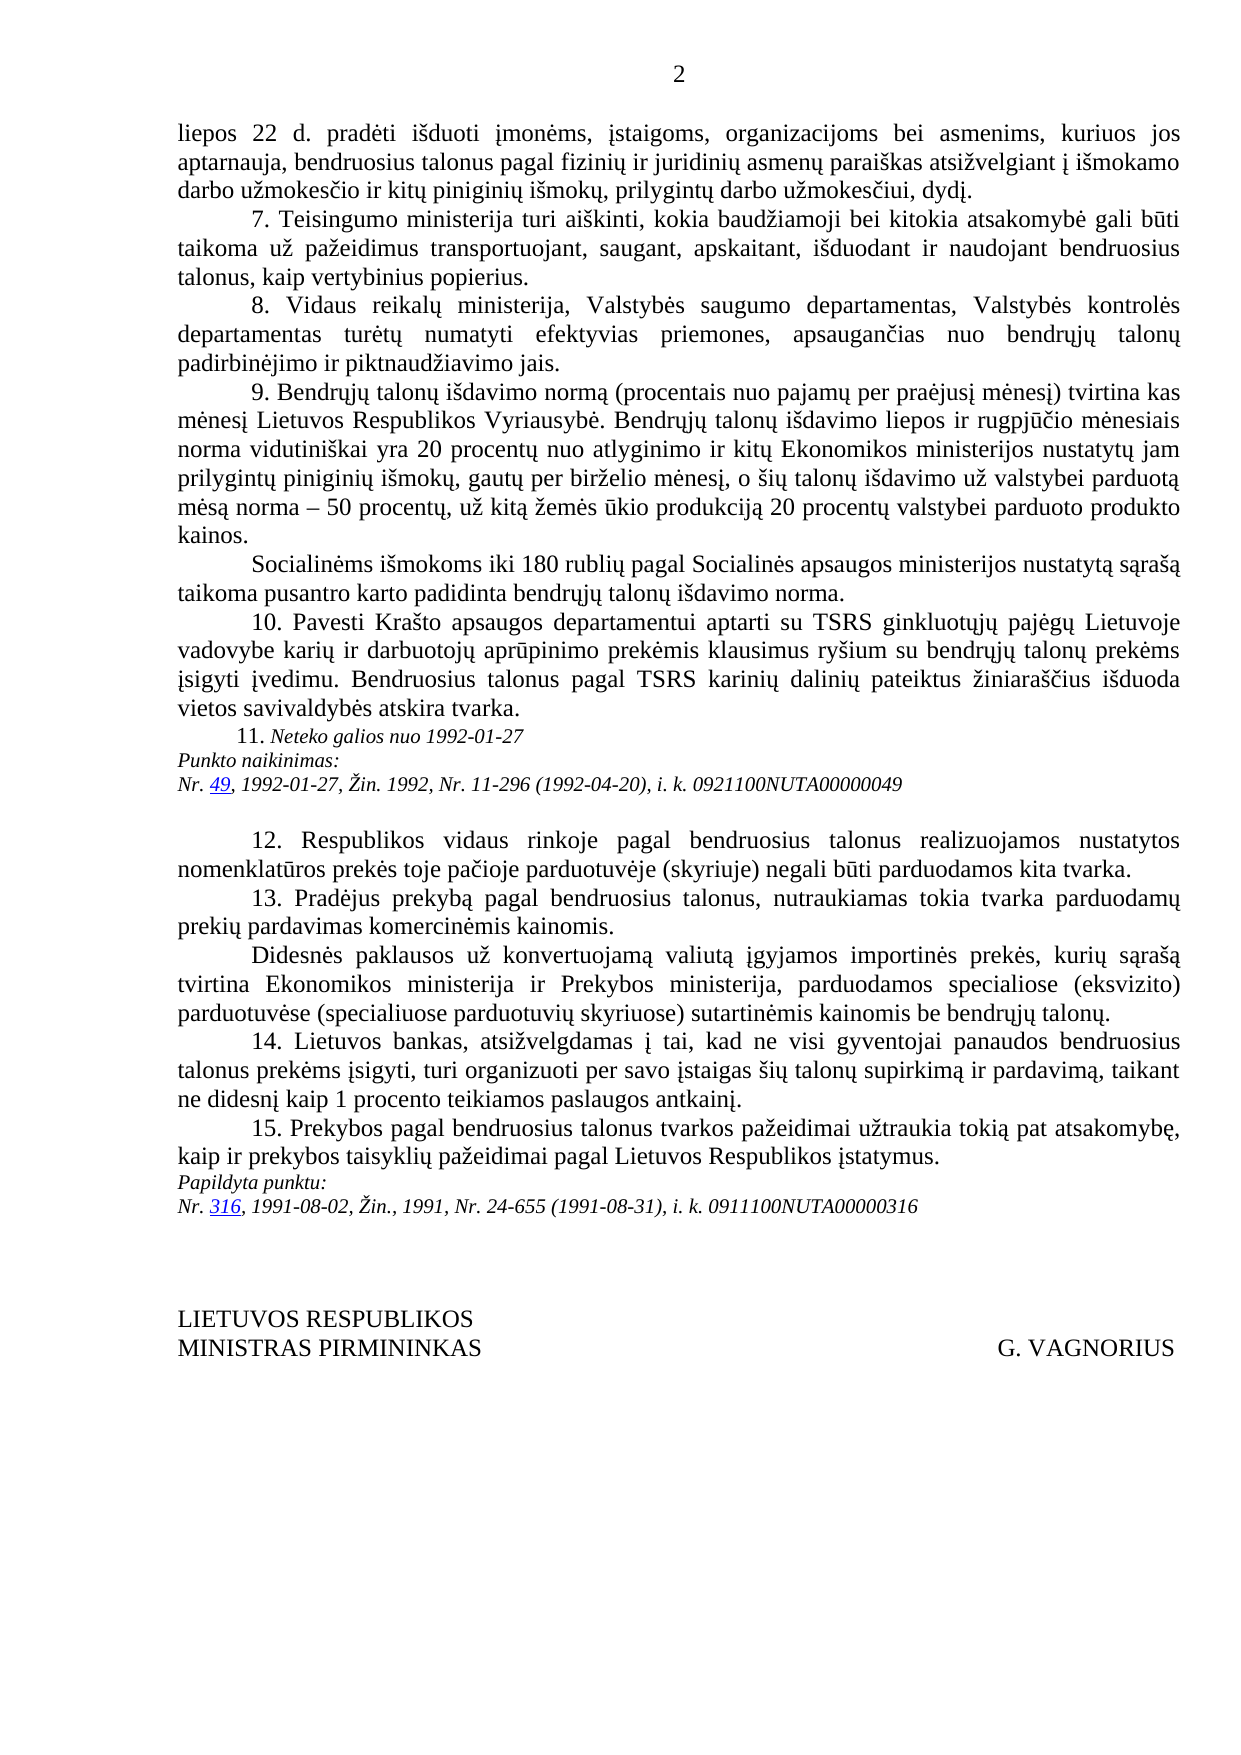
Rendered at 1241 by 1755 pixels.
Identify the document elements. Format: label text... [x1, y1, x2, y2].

text 8. Vidaus reikalų ministerija, Valstybės saugumo departamentas, Valstybės kontrolės departamentas turėtų numatyti efektyvias priemones, apsaugančias nuo bendrųjų talonų padirbinėjimo ir piktnaudžiavimo jais. [177, 291, 1181, 377]
text Nr. 49, 1992-01-27, Žin. 1992, Nr. 11-296 (1992-04-20), i. k. 0921100NUTA00000049 [177, 772, 1181, 796]
text 13. Pradėjus prekybą pagal bendruosius talonus, nutraukiamas tokia tvarka parduodamų prekių pardavimas komercinėmis kainomis. [177, 883, 1181, 940]
text 12. Respublikos vidaus rinkoje pagal bendruosius talonus realizuojamos nustatytos nomenklatūros prekės toje pačioje parduotuvėje (skyriuje) negali būti parduodamos kita tvarka. [177, 825, 1181, 883]
text 15. Prekybos pagal bendruosius talonus tvarkos pažeidimai užtraukia tokią pat atsakomybę, kaip ir prekybos taisyklių pažeidimai pagal Lietuvos Respublikos įstatymus. [177, 1113, 1181, 1170]
text 7. Teisingumo ministerija turi aiškinti, kokia baudžiamoji bei kitokia atsakomybė gali būti taikoma už pažeidimus transportuojant, saugant, apskaitant, išduodant ir naudojant bendruosius talonus, kaip vertybinius popierius. [177, 204, 1181, 291]
text 14. Lietuvos bankas, atsižvelgdamas į tai, kad ne visi gyventojai panaudos bendruosius talonus prekėms įsigyti, turi organizuoti per savo įstaigas šių talonų supirkimą ir pardavimą, taikant ne didesnį kaip 1 procento teikiamos paslaugos antkainį. [177, 1026, 1181, 1113]
text MINISTRAS PIRMININKAS G. VAGNORIUS [177, 1333, 1181, 1362]
text 9. Bendrųjų talonų išdavimo normą (procentais nuo pajamų per praėjusį mėnesį) tvirtina kas mėnesį Lietuvos Respublikos Vyriausybė. Bendrųjų talonų išdavimo liepos ir rugpjūčio mėnesiais norma vidutiniškai yra 20 procentų nuo atlyginimo ir kitų Ekonomikos ministerijos nustatytų jam prilygintų piniginių išmokų, gautų per birželio mėnesį, o šių talonų išdavimo už valstybei parduotą mėsą norma – 50 procentų, už kitą žemės ūkio produkciją 20 procentų valstybei parduoto produkto kainos. [177, 377, 1181, 549]
text 10. Pavesti Krašto apsaugos departamentui aptarti su TSRS ginkluotųjų pajėgų Lietuvoje vadovybe karių ir darbuotojų aprūpinimo prekėmis klausimus ryšium su bendrųjų talonų prekėms įsigyti įvedimu. Bendruosius talonus pagal TSRS karinių dalinių pateiktus žiniaraščius išduoda vietos savivaldybės atskira tvarka. [177, 607, 1181, 722]
text Nr. 316, 1991-08-02, Žin., 1991, Nr. 24-655 (1991-08-31), i. k. 0911100NUTA00000316 [177, 1194, 1181, 1218]
text Punkto naikinimas: [177, 748, 1181, 772]
text Socialinėms išmokoms iki 180 rublių pagal Socialinės apsaugos ministerijos nustatytą sąrašą taikoma pusantro karto padidinta bendrųjų talonų išdavimo norma. [177, 549, 1181, 607]
text LIETUVOS RESPUBLIKOS [177, 1304, 1181, 1333]
text 11. Neteko galios nuo 1992-01-27 [177, 722, 1181, 748]
text Didesnės paklausos už konvertuojamą valiutą įgyjamos importinės prekės, kurių sąrašą tvirtina Ekonomikos ministerija ir Prekybos ministerija, parduodamos specialiose (eksvizito) parduotuvėse (specialiuose parduotuvių skyriuose) sutartinėmis kainomis be bendrųjų talonų. [177, 940, 1181, 1026]
text liepos 22 d. pradėti išduoti įmonėms, įstaigoms, organizacijoms bei asmenims, kuriuos jos aptarnauja, bendruosius talonus pagal fizinių ir juridinių asmenų paraiškas atsižvelgiant į išmokamo darbo užmokesčio ir kitų piniginių išmokų, prilygintų darbo užmokesčiui, dydį. [177, 118, 1181, 204]
text Papildyta punktu: [177, 1170, 1181, 1194]
